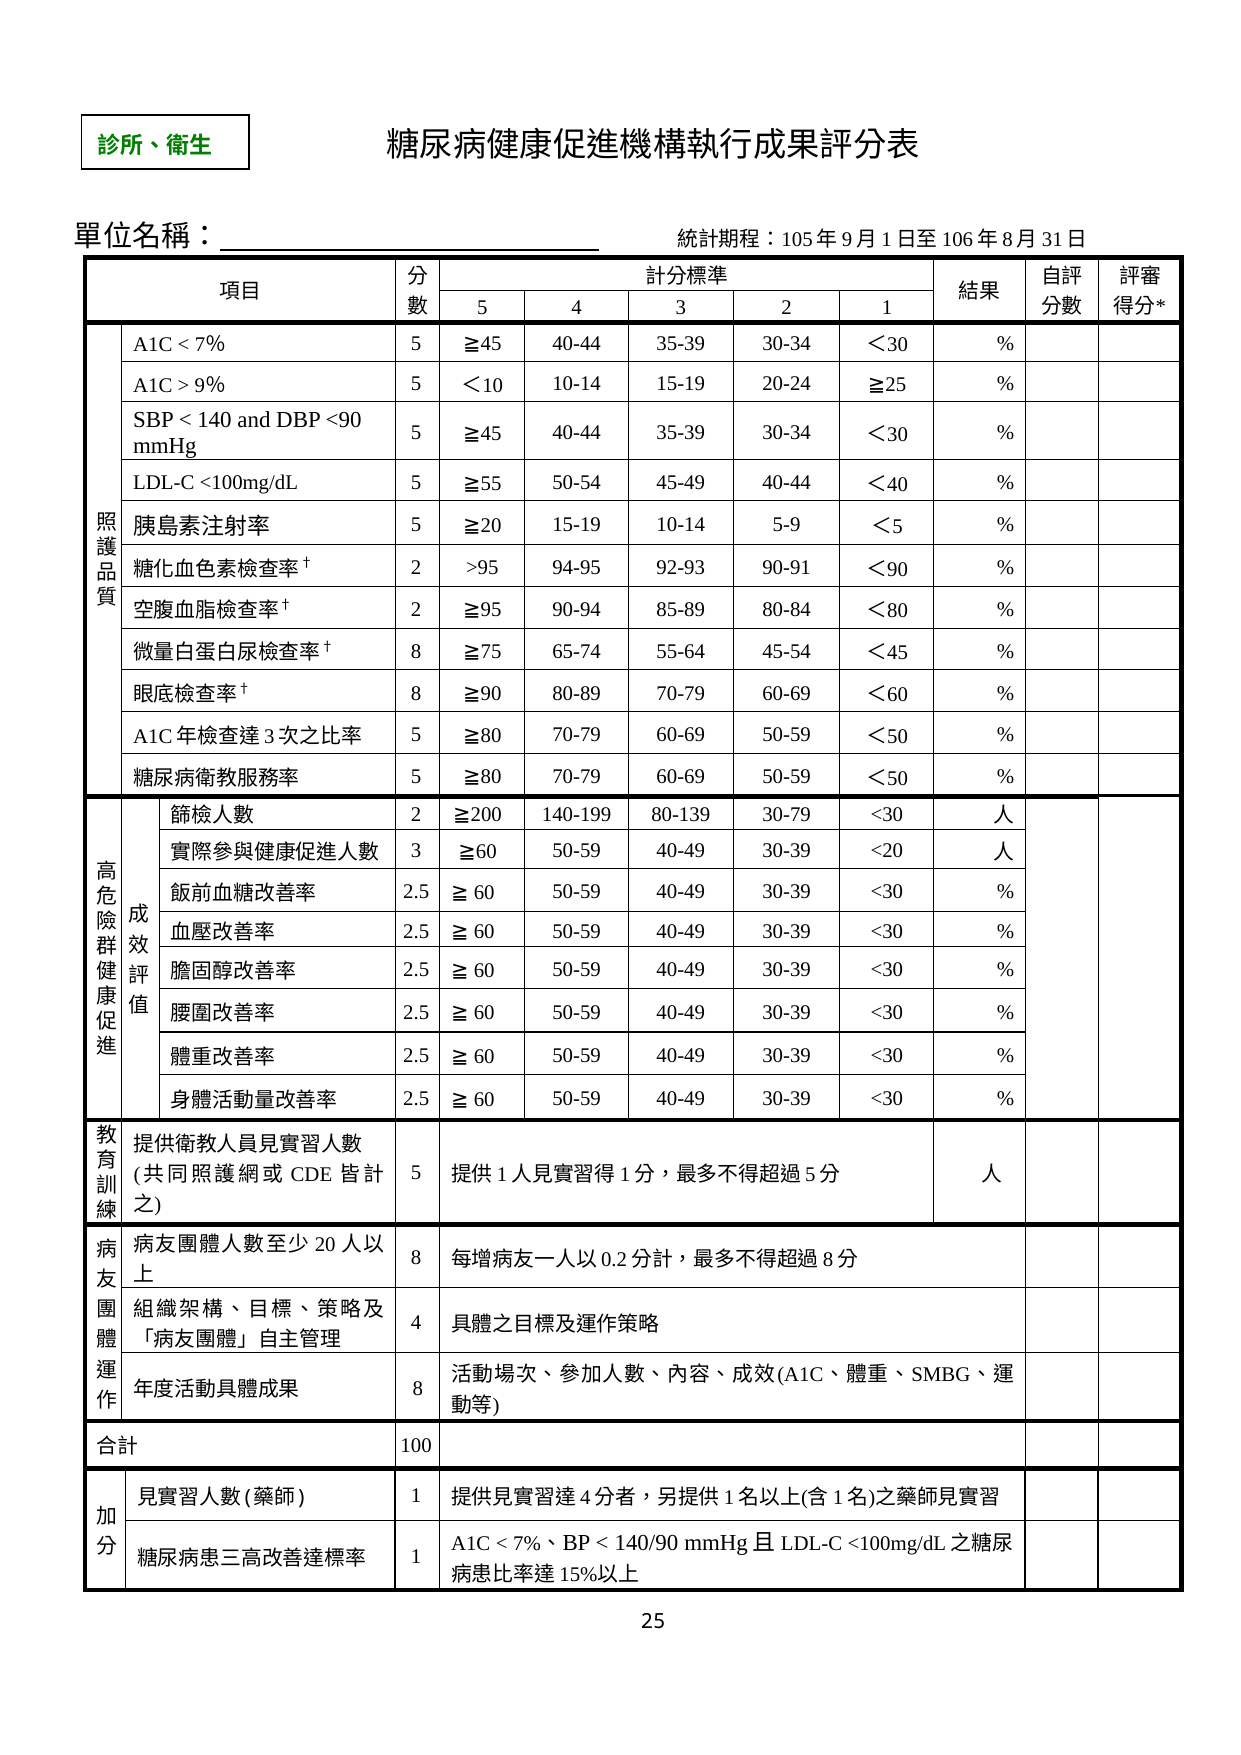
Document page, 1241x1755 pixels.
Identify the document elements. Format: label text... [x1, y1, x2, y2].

table_cell 50-59 [525, 989, 628, 1031]
table_cell 8 [396, 1227, 439, 1287]
table_cell 30-39 [734, 1033, 839, 1074]
table_cell 40-49 [629, 912, 733, 946]
table_cell 實際參與健康促進人數 [160, 830, 395, 867]
table_cell % [934, 587, 1025, 627]
table_cell 5 [396, 712, 439, 753]
table_cell [1099, 460, 1179, 500]
table_cell 60-69 [629, 712, 733, 753]
table_cell [1026, 1521, 1097, 1588]
table_cell [1099, 362, 1179, 401]
table_cell 20-24 [734, 362, 839, 401]
table_cell <30 [840, 989, 933, 1031]
table_cell 4 [396, 1288, 439, 1352]
table_cell 成 效 評 值 [122, 799, 159, 1117]
table_cell [1026, 1227, 1098, 1287]
table_cell 94-95 [525, 545, 628, 586]
table_cell ≧ 60 [440, 912, 524, 946]
table_cell [1099, 712, 1179, 753]
table_cell 照護品質 [87, 325, 121, 794]
table_cell 40-49 [629, 947, 733, 987]
table_cell 5 [396, 1122, 439, 1222]
table_cell 3 [629, 291, 733, 320]
table_cell 血壓改善率 [160, 912, 395, 946]
table_cell 4 [525, 291, 628, 320]
table_cell ＜30 [840, 325, 933, 361]
table_header 自評分數 [1026, 260, 1098, 320]
table_cell ＜10 [440, 362, 524, 401]
table_cell [1099, 1122, 1179, 1222]
table_cell ≧20 [440, 501, 524, 544]
table_cell 35-39 [629, 325, 733, 361]
table_cell % [934, 1033, 1025, 1074]
table_cell % [934, 989, 1025, 1031]
table_cell [1026, 1423, 1098, 1466]
table_header 評審得分* [1099, 260, 1179, 320]
table_cell [1099, 587, 1179, 627]
table_cell <30 [840, 1075, 933, 1117]
table_cell 80-89 [525, 670, 628, 711]
table_cell [1099, 670, 1179, 711]
table_cell 50-59 [525, 912, 628, 946]
table_cell [1026, 1288, 1098, 1352]
table_cell 50-59 [525, 830, 628, 867]
table_cell [1026, 402, 1098, 459]
table_cell >95 [440, 545, 524, 586]
table_cell 50-59 [525, 1033, 628, 1074]
table_cell 35-39 [629, 402, 733, 459]
table_cell 15-19 [525, 501, 628, 544]
table_cell % [934, 869, 1025, 911]
table_cell 合計 [87, 1423, 395, 1466]
table_cell 70-79 [629, 670, 733, 711]
table_cell ＜5 [840, 501, 933, 544]
table_cell 空腹血脂檢查率† [122, 587, 395, 627]
table_cell 5 [396, 402, 439, 459]
table_header 計分標準 [440, 260, 933, 289]
table_cell 30-39 [734, 912, 839, 946]
table_cell 病友團體人數至少20人以上 [122, 1227, 395, 1287]
table_cell 2.5 [396, 947, 439, 987]
table_cell [1026, 799, 1098, 1117]
table_cell 具體之目標及運作策略 [440, 1288, 1025, 1352]
table_cell ≧ 60 [440, 947, 524, 987]
table_cell 見實習人數(藥師) [126, 1471, 394, 1519]
text [82, 116, 248, 168]
table_cell 篩檢人數 [160, 799, 395, 829]
table_cell [1099, 1521, 1179, 1588]
table_cell [1099, 545, 1179, 586]
table_cell ≧95 [440, 587, 524, 627]
table_cell 40-49 [629, 869, 733, 911]
table_cell 5 [396, 501, 439, 544]
table_cell A1C > 9％ [122, 362, 395, 401]
table_cell 30-79 [734, 799, 839, 829]
table_cell 40-44 [525, 325, 628, 361]
text 診所、衛生所 [97, 123, 233, 161]
table_cell 8 [396, 629, 439, 669]
table_cell [1099, 501, 1179, 544]
table_cell 90-91 [734, 545, 839, 586]
table_header 結果 [934, 260, 1025, 320]
table_cell [1026, 362, 1098, 401]
table_cell [1026, 629, 1098, 669]
table_cell % [934, 670, 1025, 711]
table_cell 活動場次、參加人數、內容、成效(A1C、體重、SMBG、運動等) [440, 1353, 1025, 1419]
table_cell <30 [840, 1033, 933, 1074]
table_cell 高危險群健康促進 [87, 799, 121, 1117]
table_cell 提供見實習達4分者，另提供1名以上(含1名)之藥師見實習 [440, 1471, 1024, 1519]
table_cell % [934, 754, 1025, 794]
table_cell [1026, 712, 1098, 753]
table_cell 140-199 [525, 799, 628, 829]
table_cell 1 [396, 1471, 439, 1519]
table_cell 10-14 [629, 501, 733, 544]
table_cell [1026, 325, 1098, 361]
table_cell [440, 1423, 1025, 1466]
table_cell 2.5 [396, 912, 439, 946]
table_cell 15-19 [629, 362, 733, 401]
table_cell 2 [396, 545, 439, 586]
table_cell 5 [396, 325, 439, 361]
table_cell 85-89 [629, 587, 733, 627]
table_cell 10-14 [525, 362, 628, 401]
table_header 分數 [396, 260, 439, 320]
table_cell 體重改善率 [160, 1033, 395, 1074]
table_cell A1C年檢查達3次之比率 [122, 712, 395, 753]
table_cell 教育訓練 [87, 1122, 121, 1222]
table_cell 微量白蛋白尿檢查率† [122, 629, 395, 669]
table_cell ≧ 60 [440, 1033, 524, 1074]
table_cell ＜45 [840, 629, 933, 669]
table_cell 40-49 [629, 1033, 733, 1074]
table_cell [1026, 460, 1098, 500]
table_cell % [934, 460, 1025, 500]
table_cell 身體活動量改善率 [160, 1075, 395, 1117]
table_cell [1099, 629, 1179, 669]
table_cell 2.5 [396, 1033, 439, 1074]
table_cell 胰島素注射率 [122, 501, 395, 544]
table_cell % [934, 402, 1025, 459]
table_cell 5-9 [734, 501, 839, 544]
table_cell 30-34 [734, 325, 839, 361]
table_cell 糖化血色素檢查率† [122, 545, 395, 586]
table_cell 2 [396, 799, 439, 829]
table_cell ≧45 [440, 402, 524, 459]
table_header 項目 [87, 260, 395, 320]
table_cell [1026, 587, 1098, 627]
table_cell % [934, 501, 1025, 544]
table_cell 70-79 [525, 712, 628, 753]
table_cell [1099, 754, 1179, 794]
table_cell 2 [734, 291, 839, 320]
table_cell 5 [440, 291, 524, 320]
table_cell ＜30 [840, 402, 933, 459]
table_cell 2.5 [396, 989, 439, 1031]
table_cell [1026, 1122, 1098, 1222]
table_cell 50-54 [525, 460, 628, 500]
table_cell 8 [396, 670, 439, 711]
table_cell 50-59 [525, 869, 628, 911]
table_cell 70-79 [525, 754, 628, 794]
table_cell 3 [396, 830, 439, 867]
table_cell 提供1人見實習得1分，最多不得超過5分 [440, 1122, 933, 1222]
table_cell 50-59 [734, 754, 839, 794]
table_cell 40-49 [629, 830, 733, 867]
table_cell 病友團體運作 [87, 1227, 121, 1419]
table_cell 人 [934, 830, 1025, 867]
table_cell 飯前血糖改善率 [160, 869, 395, 911]
table_cell A1C < 7%、BP < 140/90 mmHg且LDL-C <100mg/dL之糖尿病患比率達15%以上 [440, 1521, 1024, 1588]
table_cell 30-34 [734, 402, 839, 459]
table_cell [1026, 1471, 1097, 1519]
table_cell [1099, 1227, 1179, 1287]
table_cell % [934, 325, 1025, 361]
table_cell % [934, 1075, 1025, 1117]
table_cell 80-139 [629, 799, 733, 829]
table_cell [1099, 1423, 1179, 1466]
table_cell [1099, 402, 1179, 459]
table_cell 人 [934, 1122, 1025, 1222]
table_cell ＜90 [840, 545, 933, 586]
table_cell [1099, 797, 1179, 1117]
text 單位名稱： 統計期程：105年9月1日至106年8月31日 [74, 212, 1167, 255]
table_cell 80-84 [734, 587, 839, 627]
table_cell 30-39 [734, 830, 839, 867]
table_cell ≧200 [440, 799, 524, 829]
table_cell ≧45 [440, 325, 524, 361]
table_cell <30 [840, 947, 933, 987]
table_cell [1099, 325, 1179, 361]
table_cell 眼底檢查率† [122, 670, 395, 711]
table_cell 60-69 [629, 754, 733, 794]
table_cell 糖尿病衛教服務率 [122, 754, 395, 794]
table_cell 90-94 [525, 587, 628, 627]
table_cell 45-49 [629, 460, 733, 500]
table_cell 5 [396, 362, 439, 401]
table_cell 每增病友一人以0.2分計，最多不得超過8分 [440, 1227, 1025, 1287]
table_cell % [934, 912, 1025, 946]
table_cell 30-39 [734, 989, 839, 1031]
table_cell ≧25 [840, 362, 933, 401]
table_cell ＜50 [840, 754, 933, 794]
table_cell % [934, 712, 1025, 753]
table_cell 50-59 [525, 947, 628, 987]
table_cell 50-59 [734, 712, 839, 753]
table_cell [1026, 754, 1098, 794]
table_cell 2.5 [396, 869, 439, 911]
table_cell 92-93 [629, 545, 733, 586]
table_cell ≧ 60 [440, 869, 524, 911]
table_cell 55-64 [629, 629, 733, 669]
table_cell 加分 [87, 1471, 125, 1588]
table_cell 1 [840, 291, 933, 320]
table_cell 腰圍改善率 [160, 989, 395, 1031]
table_cell ≧60 [440, 830, 524, 867]
text 糖尿病健康促進機構執行成果評分表 [250, 118, 1187, 166]
table_cell 組織架構、目標、策略及「病友團體」自主管理 [122, 1288, 395, 1352]
table_cell LDL-C <100mg/dL [122, 460, 395, 500]
table_cell [1099, 1288, 1179, 1352]
table_cell 8 [396, 1353, 439, 1419]
table_cell ≧75 [440, 629, 524, 669]
table_cell [1026, 545, 1098, 586]
table_cell [1026, 501, 1098, 544]
table_cell ＜50 [840, 712, 933, 753]
table_cell A1C < 7％ [122, 325, 395, 361]
table_cell <30 [840, 912, 933, 946]
table_cell ≧80 [440, 712, 524, 753]
table_cell 2.5 [396, 1075, 439, 1117]
table_cell 提供衛教人員見實習人數 (共同照護網或CDE皆計之) [122, 1122, 395, 1222]
table_cell [1026, 670, 1098, 711]
table_cell 30-39 [734, 1075, 839, 1117]
table_cell ≧55 [440, 460, 524, 500]
table_cell ≧80 [440, 754, 524, 794]
table_cell % [934, 629, 1025, 669]
table_cell ＜80 [840, 587, 933, 627]
table_cell 40-49 [629, 989, 733, 1031]
table_cell [1099, 1471, 1179, 1519]
table_cell ＜60 [840, 670, 933, 711]
table_cell 2 [396, 587, 439, 627]
table_cell 60-69 [734, 670, 839, 711]
table_cell 人 [934, 799, 1025, 829]
table_cell 65-74 [525, 629, 628, 669]
table_cell 30-39 [734, 947, 839, 987]
table_cell [1099, 1353, 1179, 1419]
table_cell ≧ 60 [440, 989, 524, 1031]
table_cell 50-59 [525, 1075, 628, 1117]
table_cell % [934, 545, 1025, 586]
table_cell 5 [396, 754, 439, 794]
table_cell 糖尿病患三高改善達標率 [126, 1521, 394, 1588]
table_cell ≧ 60 [440, 1075, 524, 1117]
table_cell 40-44 [734, 460, 839, 500]
table_cell % [934, 947, 1025, 987]
table_cell % [934, 362, 1025, 401]
table_cell SBP < 140 and DBP <90 mmHg [122, 402, 395, 459]
table_cell 1 [396, 1521, 439, 1588]
table_cell [1026, 1353, 1098, 1419]
table_cell <30 [840, 869, 933, 911]
table_cell 30-39 [734, 869, 839, 911]
table_cell <30 [840, 799, 933, 829]
table_cell <20 [840, 830, 933, 867]
table_cell ≧90 [440, 670, 524, 711]
table_cell 100 [396, 1423, 439, 1466]
table_cell 年度活動具體成果 [122, 1353, 395, 1419]
table_cell 40-44 [525, 402, 628, 459]
table_cell ＜40 [840, 460, 933, 500]
table_cell 40-49 [629, 1075, 733, 1117]
table_cell 5 [396, 460, 439, 500]
table_cell 膽固醇改善率 [160, 947, 395, 987]
table_cell 45-54 [734, 629, 839, 669]
